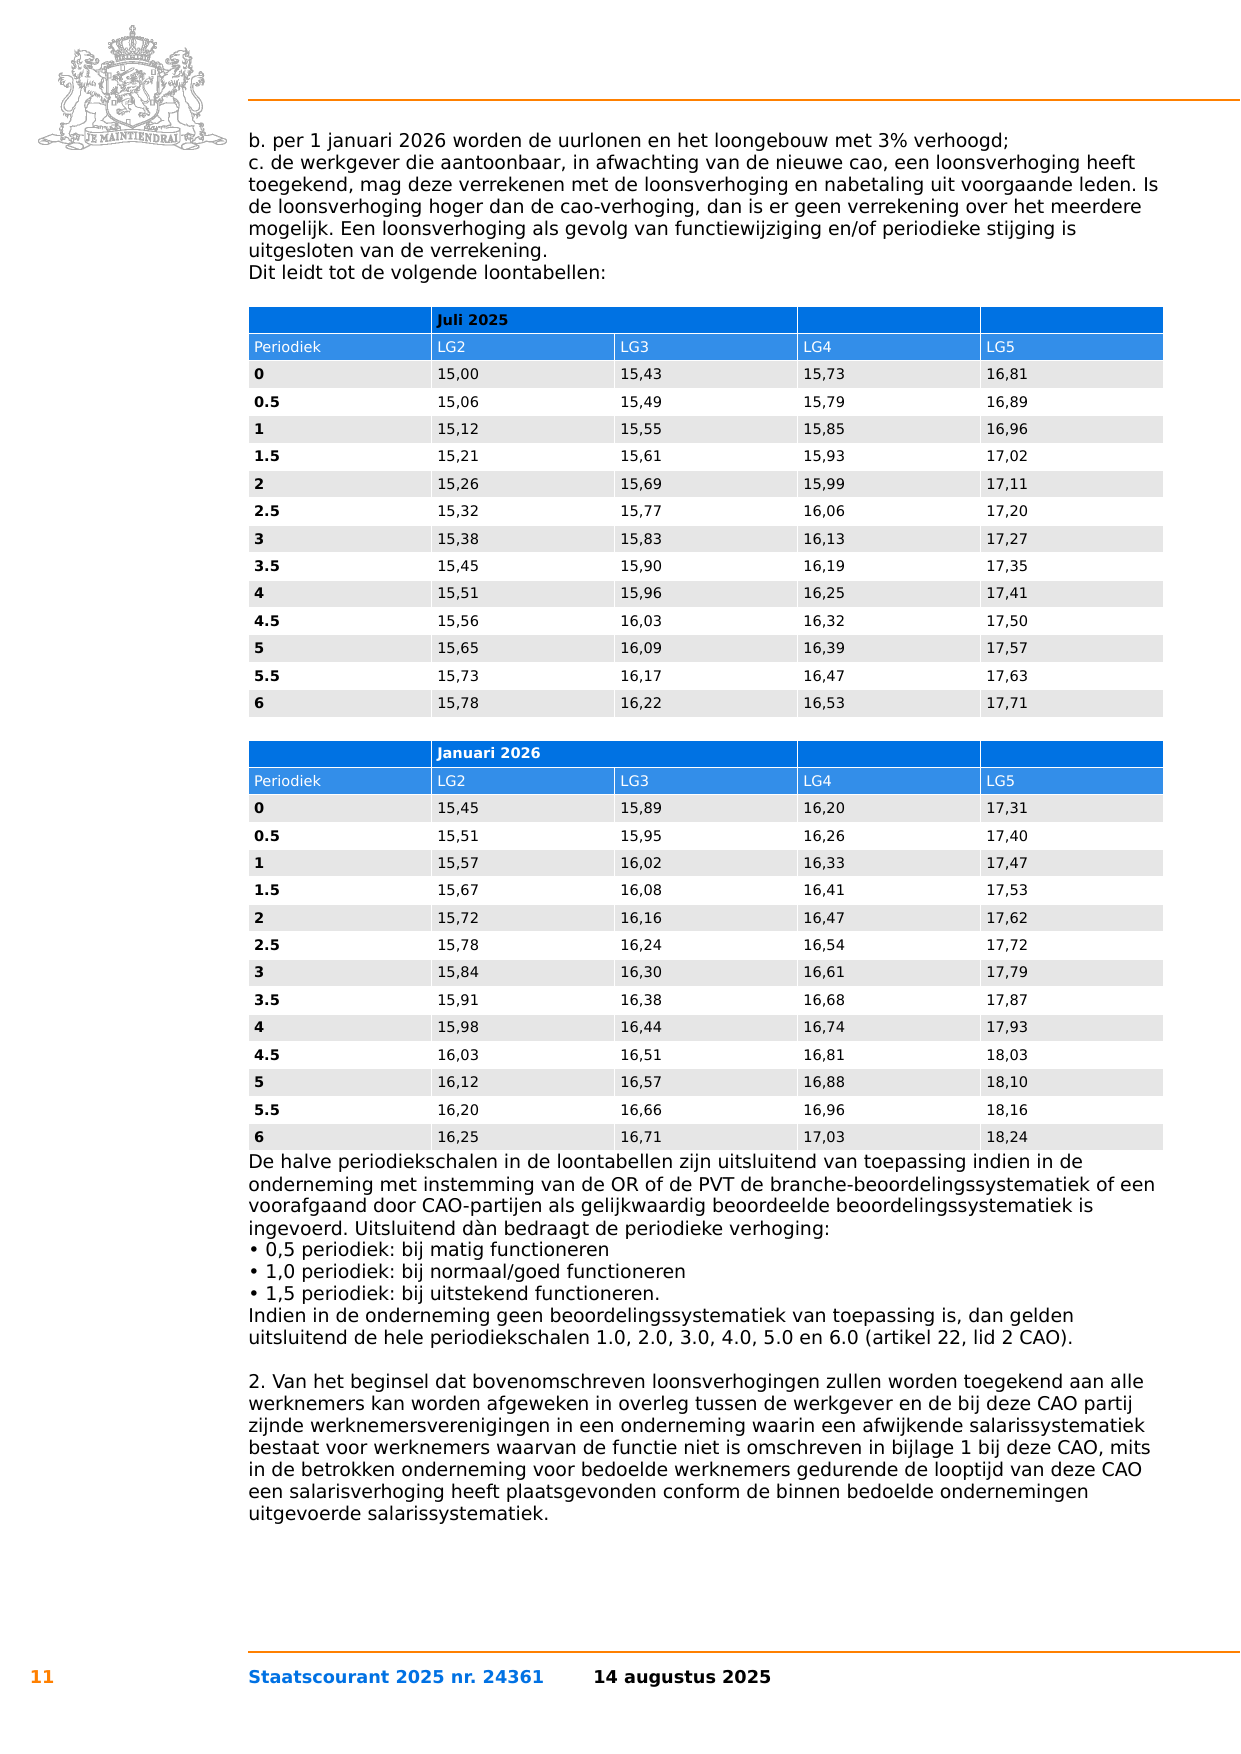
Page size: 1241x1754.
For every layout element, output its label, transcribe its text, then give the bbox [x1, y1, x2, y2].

table_cell 15,91 [432, 987, 614, 1013]
text De halve periodiekschalen in de loontabellen zijn uitsluitend van toepassing indien in de onderneming met instemming van de OR of de PVT de branche-beoordelingssystematiek of een voorafgaand door CAO-partijen als gelijkwaardig beoordeelde beoordelingssystematiek is ingevoerd. Uitsluitend dàn bedraagt de periodieke verhoging: [248, 1151, 1163, 1239]
table_cell 2 [249, 471, 431, 497]
table_cell 16,17 [615, 663, 797, 689]
table_cell 15,69 [615, 471, 797, 497]
text 2. Van het beginsel dat bovenomschreven loonsverhogingen zullen worden toegekend aan alle werknemers kan worden afgeweken in overleg tussen de werkgever en de bij deze CAO partij zijnde werknemersverenigingen in een onderneming waarin een afwijkende salarissystematiek bestaat voor werknemers waarvan de functie niet is omschreven in bijlage 1 bij deze CAO, mits in de betrokken onderneming voor bedoelde werknemers gedurende de looptijd van deze CAO een salarisverhoging heeft plaatsgevonden conform de binnen bedoelde ondernemingen uitgevoerde salarissystematiek. [248, 1371, 1163, 1525]
table_cell 6 [249, 1124, 431, 1150]
table_cell 18,16 [981, 1097, 1163, 1123]
table_cell 0 [249, 795, 431, 822]
table_header [798, 741, 980, 767]
table_cell 15,43 [615, 361, 797, 388]
table_cell 15,99 [798, 471, 980, 497]
table_cell 17,87 [981, 987, 1163, 1013]
table_cell 16,41 [798, 878, 980, 904]
table_cell 1 [249, 850, 431, 876]
table_cell 3.5 [249, 553, 431, 579]
table_cell 16,51 [615, 1042, 797, 1068]
table_cell 16,20 [432, 1097, 614, 1123]
picture [38, 25, 227, 150]
table_cell 16,24 [615, 932, 797, 959]
table_cell 5.5 [249, 1097, 431, 1123]
table_cell 17,62 [981, 905, 1163, 931]
table_cell 16,57 [615, 1069, 797, 1096]
table_cell 16,12 [432, 1069, 614, 1096]
table_cell 16,20 [798, 795, 980, 822]
table_cell 15,90 [615, 553, 797, 579]
table_cell 16,26 [798, 823, 980, 849]
table_cell 5.5 [249, 663, 431, 689]
table_cell 15,85 [798, 416, 980, 443]
table_cell 16,02 [615, 850, 797, 876]
table_cell 16,38 [615, 987, 797, 1013]
table_cell 16,74 [798, 1015, 980, 1041]
table_cell 17,72 [981, 932, 1163, 959]
table_cell LG2 [432, 334, 614, 360]
table_cell 5 [249, 635, 431, 662]
table_header Juli 2025 [432, 307, 797, 333]
table_cell 15,00 [432, 361, 614, 388]
table_cell 2.5 [249, 932, 431, 959]
table_cell 17,50 [981, 608, 1163, 634]
text Indien in de onderneming geen beoordelingssystematiek van toepassing is, dan gelden uitsluitend de hele periodiekschalen 1.0, 2.0, 3.0, 4.0, 5.0 en 6.0 (artikel 22, lid 2 CAO). [248, 1305, 1163, 1349]
table_cell 16,89 [981, 389, 1163, 415]
table_cell 17,53 [981, 878, 1163, 904]
table_cell LG5 [981, 334, 1163, 360]
table_cell 4 [249, 581, 431, 607]
table_cell 0.5 [249, 823, 431, 849]
table_cell 17,03 [798, 1124, 980, 1150]
table_cell 4.5 [249, 1042, 431, 1068]
table_cell 15,83 [615, 526, 797, 552]
table_cell 15,38 [432, 526, 614, 552]
table_cell 15,61 [615, 444, 797, 470]
text b. per 1 januari 2026 worden de uurlonen en het loongebouw met 3% verhoogd; [248, 130, 1163, 152]
table_cell LG3 [615, 334, 797, 360]
table_cell 0.5 [249, 389, 431, 415]
table_cell 15,51 [432, 581, 614, 607]
table_cell 15,55 [615, 416, 797, 443]
table_cell 15,89 [615, 795, 797, 822]
table_header [798, 307, 980, 333]
table_header Januari 2026 [432, 741, 797, 767]
table_cell 15,32 [432, 499, 614, 525]
table_cell 15,51 [432, 823, 614, 849]
table_cell 17,02 [981, 444, 1163, 470]
table_cell 16,25 [432, 1124, 614, 1150]
table_cell 0 [249, 361, 431, 388]
table_cell 16,68 [798, 987, 980, 1013]
table_cell 16,96 [798, 1097, 980, 1123]
text Dit leidt tot de volgende loontabellen: [248, 262, 1163, 284]
table_cell 18,24 [981, 1124, 1163, 1150]
table_cell 16,96 [981, 416, 1163, 443]
table_cell 16,09 [615, 635, 797, 662]
table_cell 16,71 [615, 1124, 797, 1150]
table_cell 15,84 [432, 960, 614, 986]
table_cell 17,41 [981, 581, 1163, 607]
table_cell 15,45 [432, 795, 614, 822]
table_cell 15,45 [432, 553, 614, 579]
table_cell 1 [249, 416, 431, 443]
table_cell 16,61 [798, 960, 980, 986]
text • 1,0 periodiek: bij normaal/goed functioneren [248, 1261, 1163, 1283]
table_cell 15,95 [615, 823, 797, 849]
table_cell 18,03 [981, 1042, 1163, 1068]
table_cell 16,03 [432, 1042, 614, 1068]
table_cell 17,40 [981, 823, 1163, 849]
table_cell 15,67 [432, 878, 614, 904]
table_cell 17,57 [981, 635, 1163, 662]
table_cell 15,79 [798, 389, 980, 415]
table_cell 17,31 [981, 795, 1163, 822]
table_cell 4 [249, 1015, 431, 1041]
table_cell LG4 [798, 768, 980, 794]
table_cell 15,06 [432, 389, 614, 415]
table_cell 17,27 [981, 526, 1163, 552]
table_cell 5 [249, 1069, 431, 1096]
table_cell 16,06 [798, 499, 980, 525]
table_cell 17,93 [981, 1015, 1163, 1041]
table_cell 15,77 [615, 499, 797, 525]
table_cell LG4 [798, 334, 980, 360]
table_cell 16,25 [798, 581, 980, 607]
table_cell 15,96 [615, 581, 797, 607]
table_cell 17,35 [981, 553, 1163, 579]
table_cell Periodiek [249, 768, 431, 794]
table_cell 16,03 [615, 608, 797, 634]
table_cell 15,73 [798, 361, 980, 388]
table_cell 15,65 [432, 635, 614, 662]
table_cell 15,78 [432, 932, 614, 959]
table_cell 1.5 [249, 878, 431, 904]
table_cell 16,33 [798, 850, 980, 876]
table_cell 15,73 [432, 663, 614, 689]
table_cell 17,11 [981, 471, 1163, 497]
table_cell LG5 [981, 768, 1163, 794]
table_cell 15,12 [432, 416, 614, 443]
table_cell 16,81 [981, 361, 1163, 388]
text • 1,5 periodiek: bij uitstekend functioneren. [248, 1283, 1163, 1305]
table_header [249, 307, 431, 333]
table_cell 18,10 [981, 1069, 1163, 1096]
table_cell 3 [249, 960, 431, 986]
table_cell 15,93 [798, 444, 980, 470]
table_cell 16,81 [798, 1042, 980, 1068]
table_cell 15,21 [432, 444, 614, 470]
table_cell 16,39 [798, 635, 980, 662]
table_cell 1.5 [249, 444, 431, 470]
table_cell 15,57 [432, 850, 614, 876]
table_cell 17,71 [981, 690, 1163, 717]
table_cell LG2 [432, 768, 614, 794]
table_cell 17,47 [981, 850, 1163, 876]
table_cell 16,53 [798, 690, 980, 717]
table_cell 6 [249, 690, 431, 717]
table_cell 17,20 [981, 499, 1163, 525]
table_cell 15,56 [432, 608, 614, 634]
table_cell LG3 [615, 768, 797, 794]
table_cell 16,32 [798, 608, 980, 634]
table_cell 16,16 [615, 905, 797, 931]
table_cell 16,19 [798, 553, 980, 579]
text c. de werkgever die aantoonbaar, in afwachting van de nieuwe cao, een loonsverhoging heeft toegekend, mag deze verrekenen met de loonsverhoging en nabetaling uit voorgaande leden. Is de loonsverhoging hoger dan de cao-verhoging, dan is er geen verrekening over het meerdere mogelijk. Een loonsverhoging als gevolg van functiewijziging en/of periodieke stijging is uitgesloten van de verrekening. [248, 152, 1163, 262]
table_cell 16,22 [615, 690, 797, 717]
table_cell 17,63 [981, 663, 1163, 689]
table_cell 3.5 [249, 987, 431, 1013]
table_cell 16,13 [798, 526, 980, 552]
table_cell 16,47 [798, 663, 980, 689]
table_cell 16,66 [615, 1097, 797, 1123]
table_header [981, 741, 1163, 767]
table_cell 15,26 [432, 471, 614, 497]
table_cell 16,88 [798, 1069, 980, 1096]
table_cell 3 [249, 526, 431, 552]
table_cell 15,72 [432, 905, 614, 931]
table_cell 16,54 [798, 932, 980, 959]
table_cell 2 [249, 905, 431, 931]
table_cell 16,47 [798, 905, 980, 931]
table_cell 15,49 [615, 389, 797, 415]
table_cell 4.5 [249, 608, 431, 634]
table_cell 2.5 [249, 499, 431, 525]
table_header [249, 741, 431, 767]
table_cell 16,08 [615, 878, 797, 904]
table_header [981, 307, 1163, 333]
table_cell 15,98 [432, 1015, 614, 1041]
table_cell 17,79 [981, 960, 1163, 986]
text • 0,5 periodiek: bij matig functioneren [248, 1239, 1163, 1261]
table_cell 15,78 [432, 690, 614, 717]
table_cell 16,44 [615, 1015, 797, 1041]
table_cell 16,30 [615, 960, 797, 986]
table_cell Periodiek [249, 334, 431, 360]
